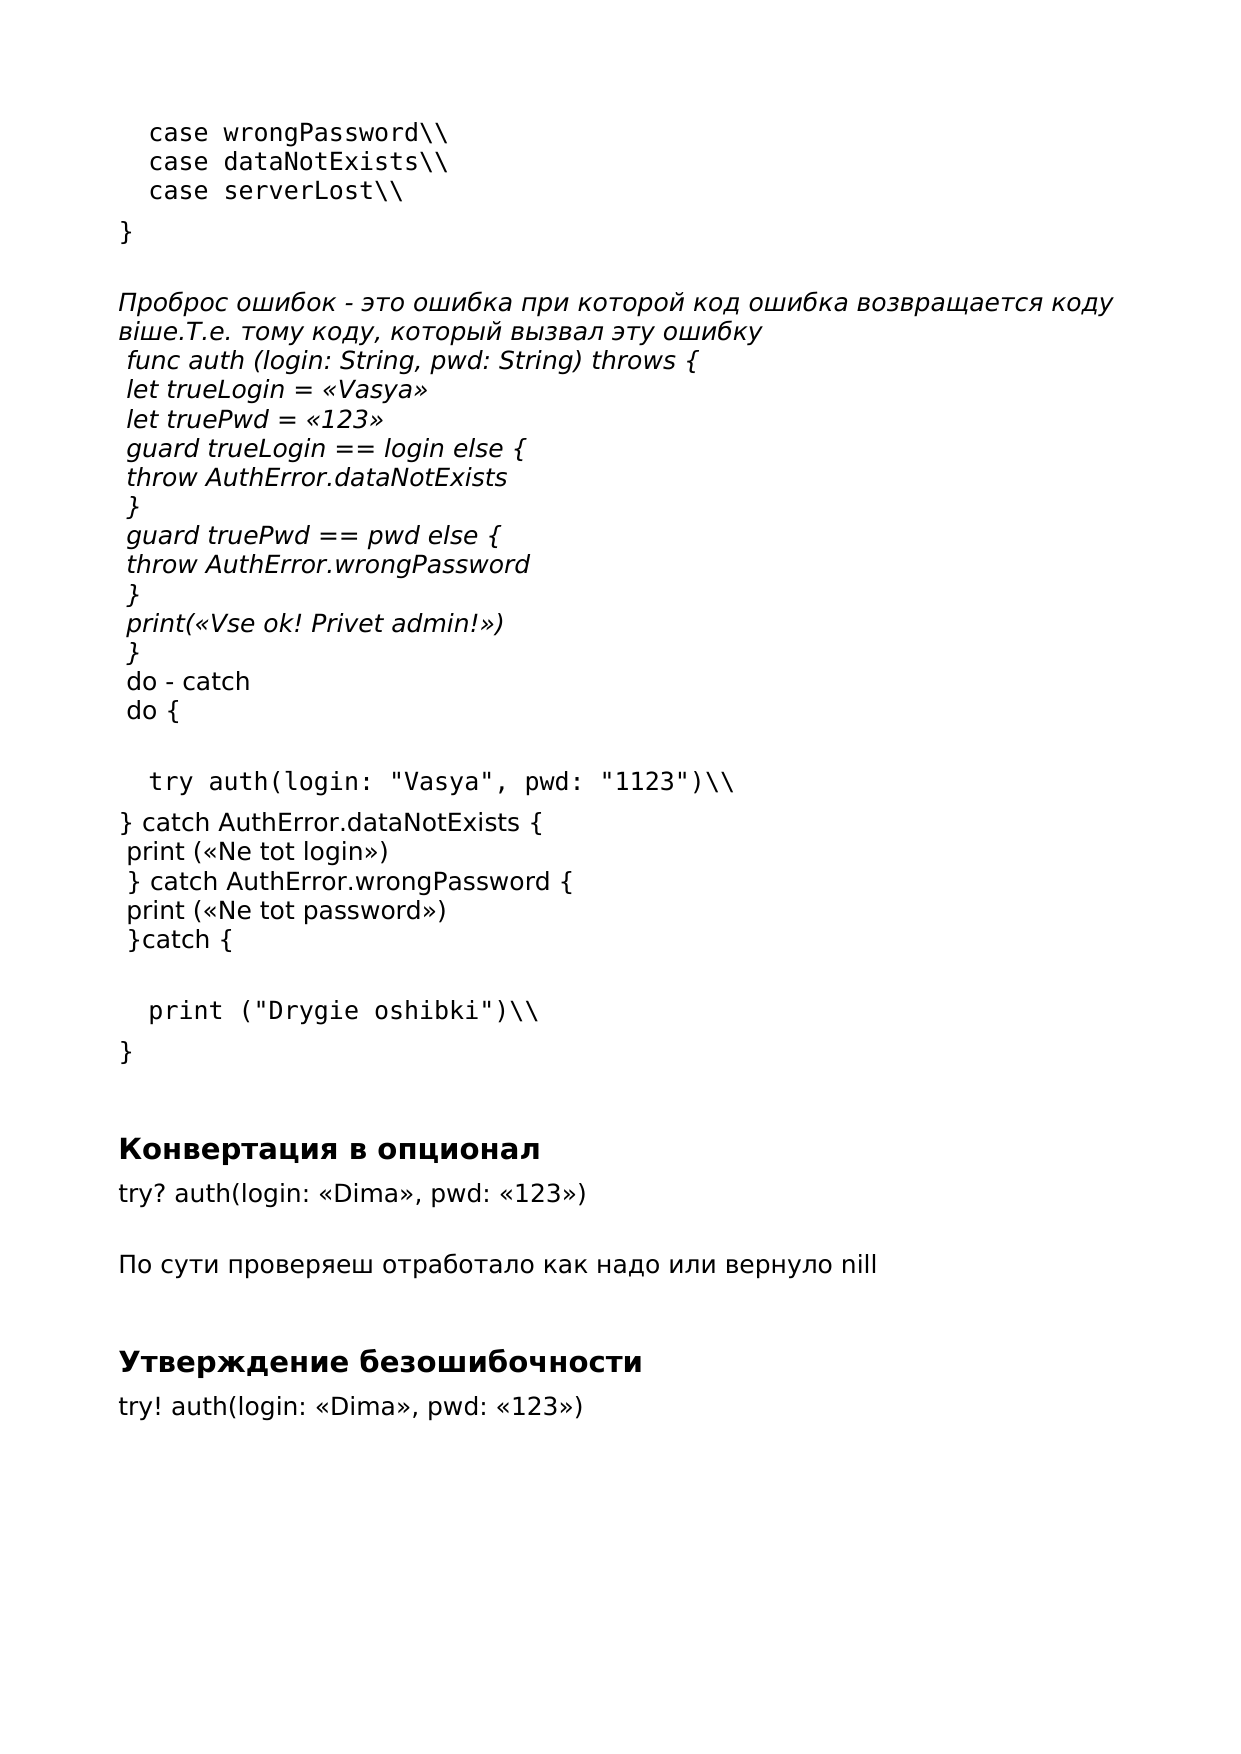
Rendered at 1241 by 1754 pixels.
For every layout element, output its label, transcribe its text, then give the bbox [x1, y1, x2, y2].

text } [118, 1037, 1122, 1095]
text try auth(login: "Vasya", pwd: "1123")\\ [118, 767, 1122, 797]
text try? auth(login: «Dima», pwd: «123») [118, 1179, 1122, 1237]
subtitle Конвертация в опционал [118, 1133, 1122, 1167]
text case wrongPassword\\ case dataNotExists\\ case serverLost\\ [118, 118, 1122, 206]
text } [118, 217, 1122, 276]
text try! auth(login: «Dima», pwd: «123») [118, 1392, 1122, 1451]
text Проброс ошибок - это ошибка при которой код ошибка возвращается коду віше.Т.е. тому коду, который вызвал эту ошибку func auth (login: String, pwd: String) throws { let trueLogin = «Vasya» let truePwd = «123» guard trueLogin == login else { throw AuthError.dataNotExists } guard truePwd == pwd else { throw AuthError.wrongPassword } print(«Vse ok! Privet admin!») } do - catch do { [118, 288, 1122, 755]
text } catch AuthError.dataNotExists { print («Ne tot login») } catch AuthError.wrongPassword { print («Ne tot password») }catch { [118, 808, 1122, 983]
text По сути проверяеш отработало как надо или вернуло nill [118, 1250, 1122, 1308]
text print ("Drygie oshibki")\\ [118, 996, 1122, 1025]
subtitle Утверждение безошибочности [118, 1346, 1122, 1380]
